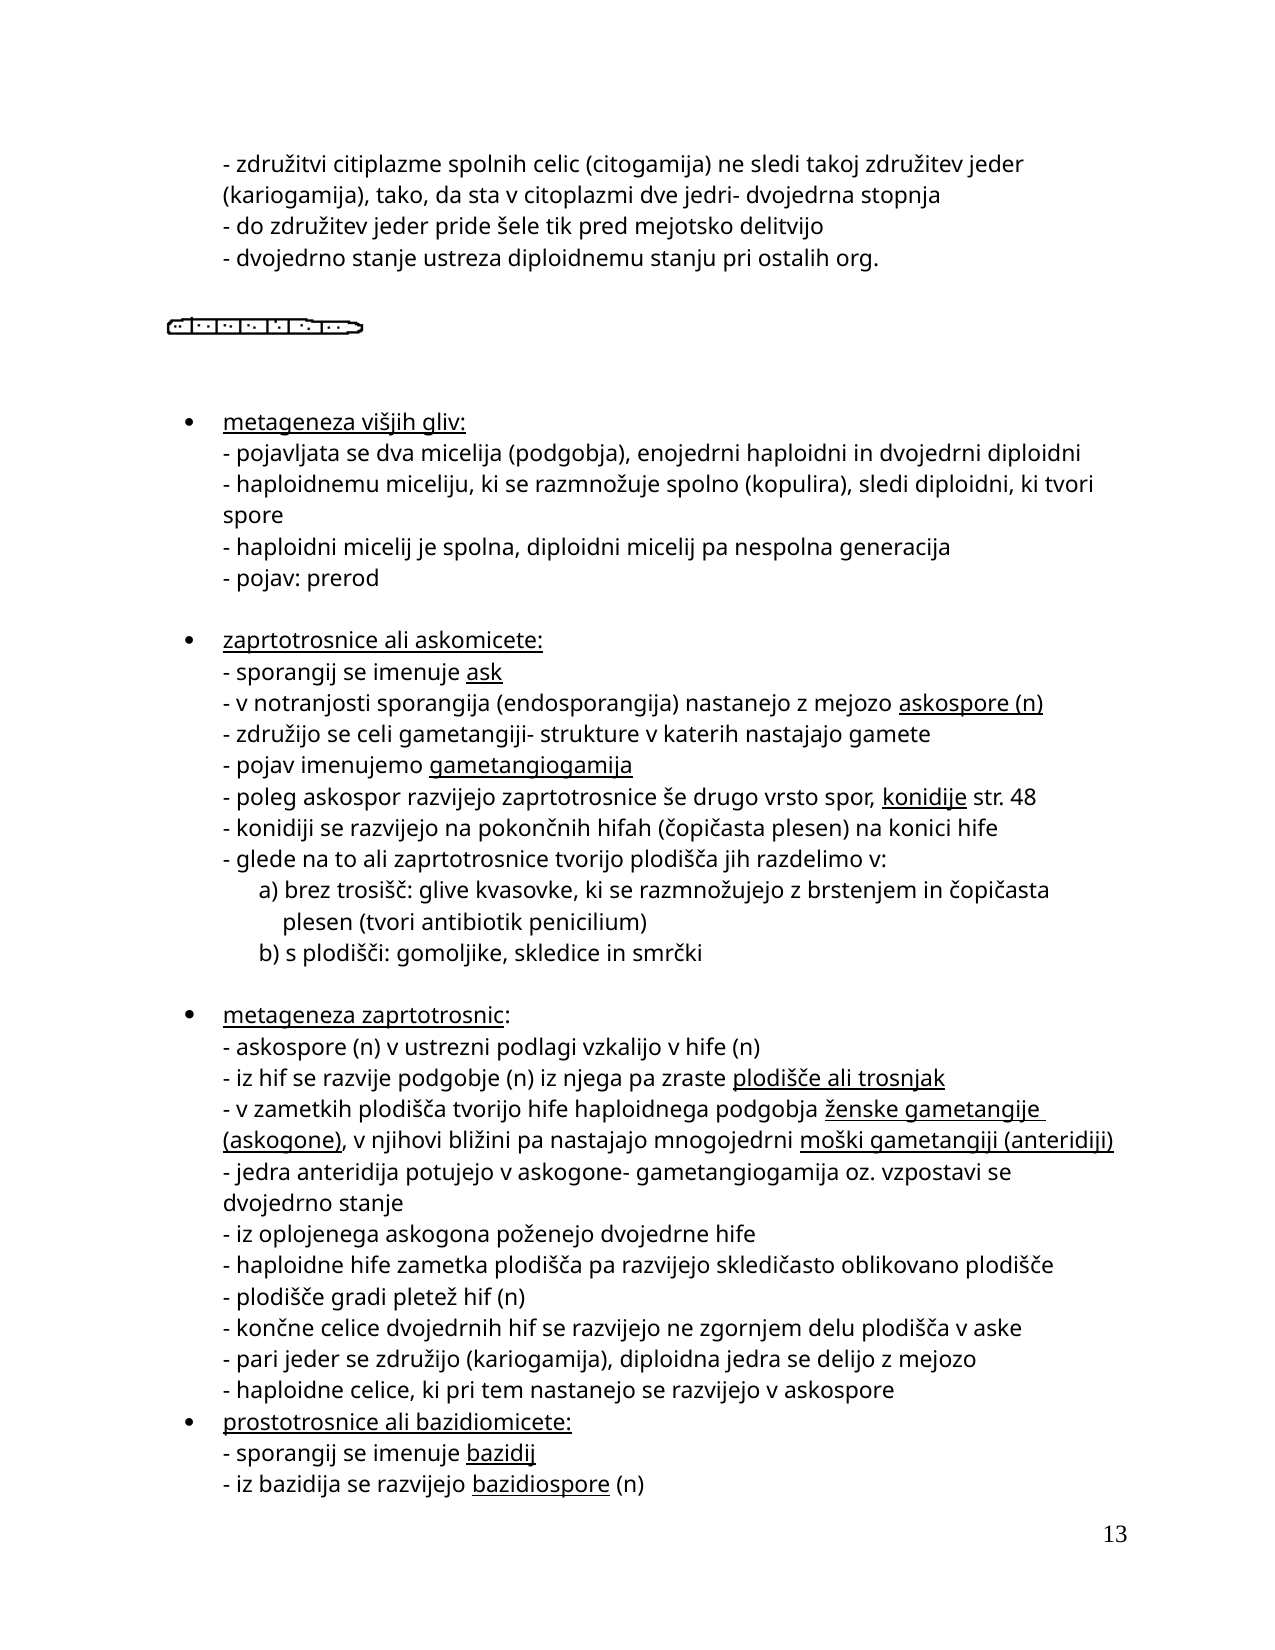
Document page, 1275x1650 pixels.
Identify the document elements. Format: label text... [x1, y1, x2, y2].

list a) brez trosišč: glive kvasovke, ki se razmnožujejo z brstenjem in čopičasta [223, 874, 1127, 906]
list - v zametkih plodišča tvorijo hife haploidnega podgobja ženske gametangije (askogone), v njihovi bližini pa nastajajo mnogojedrni moški gametangiji (anteridiji) [223, 1093, 1127, 1156]
list prostotrosnice ali bazidiomicete: [185, 1406, 1127, 1437]
list - haploidne celice, ki pri tem nastanejo se razvijejo v askospore [223, 1374, 1127, 1406]
list - združitvi citiplazme spolnih celic (citogamija) ne sledi takoj združitev jeder (kariogamija), tako, da sta v citoplazmi dve jedri- dvojedrna stopnja [223, 148, 1127, 210]
list - iz bazidija se razvijejo bazidiospore (n) [223, 1468, 1127, 1499]
picture [147, 272, 440, 406]
list - glede na to ali zaprtotrosnice tvorijo plodišča jih razdelimo v: [223, 843, 1127, 874]
list - iz oplojenega askogona poženejo dvojedrne hife [223, 1218, 1127, 1249]
list - dvojedrno stanje ustreza diploidnemu stanju pri ostalih org. [223, 241, 1127, 273]
list - jedra anteridija potujejo v askogone- gametangiogamija oz. vzpostavi se dvojedrno stanje [223, 1156, 1127, 1218]
list - sporangij se imenuje bazidij [223, 1437, 1127, 1468]
list - plodišče gradi pletež hif (n) [223, 1281, 1127, 1312]
list - združijo se celi gametangiji- strukture v katerih nastajajo gamete [223, 718, 1127, 749]
list b) s plodišči: gomoljike, skledice in smrčki [223, 937, 1127, 968]
list - konidiji se razvijejo na pokončnih hifah (čopičasta plesen) na konici hife [223, 812, 1127, 843]
list - končne celice dvojedrnih hif se razvijejo ne zgornjem delu plodišča v aske [223, 1312, 1127, 1343]
list - haploidni micelij je spolna, diploidni micelij pa nespolna generacija [223, 531, 1127, 562]
list - v notranjosti sporangija (endosporangija) nastanejo z mejozo askospore (n) [223, 687, 1127, 718]
list - haploidnemu miceliju, ki se razmnožuje spolno (kopulira), sledi diploidni, ki tvori spore [223, 468, 1127, 531]
list - poleg askospor razvijejo zaprtotrosnice še drugo vrsto spor, konidije str. 48 [223, 781, 1127, 812]
list - do združitev jeder pride šele tik pred mejotsko delitvijo [223, 210, 1127, 241]
list - pojav imenujemo gametangiogamija [223, 749, 1127, 781]
list metageneza višjih gliv: [185, 406, 1127, 437]
list - sporangij se imenuje ask [223, 656, 1127, 687]
list - pojav: prerod [223, 562, 1127, 593]
list zaprtotrosnice ali askomicete: [185, 624, 1127, 656]
list - askospore (n) v ustrezni podlagi vzkalijo v hife (n) [223, 1031, 1127, 1062]
list - pari jeder se združijo (kariogamija), diploidna jedra se delijo z mejozo [223, 1343, 1127, 1374]
list - haploidne hife zametka plodišča pa razvijejo skledičasto oblikovano plodišče [223, 1249, 1127, 1281]
list - iz hif se razvije podgobje (n) iz njega pa zraste plodišče ali trosnjak [223, 1062, 1127, 1093]
list plesen (tvori antibiotik penicilium) [223, 906, 1127, 937]
list - pojavljata se dva micelija (podgobja), enojedrni haploidni in dvojedrni diploidni [223, 437, 1127, 468]
list metageneza zaprtotrosnic: [185, 999, 1127, 1031]
